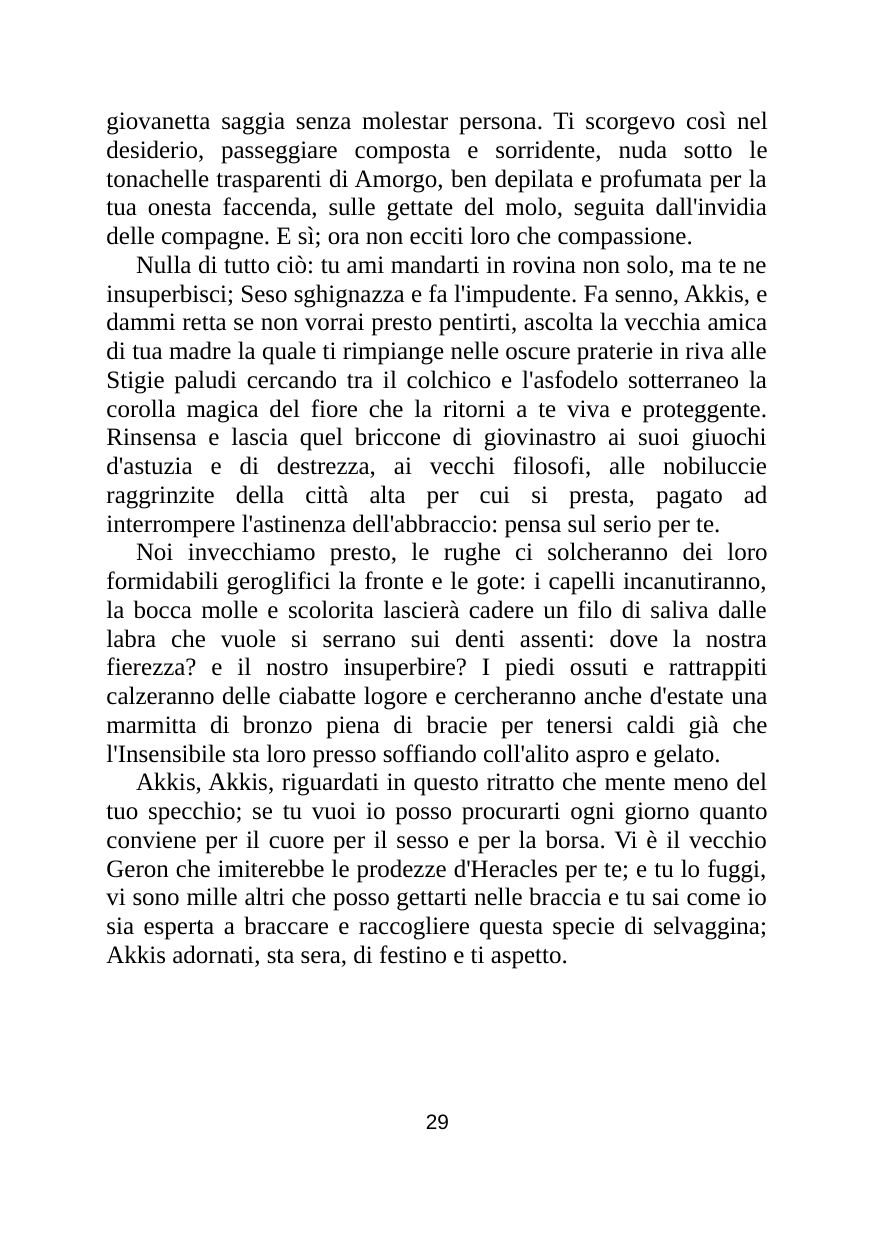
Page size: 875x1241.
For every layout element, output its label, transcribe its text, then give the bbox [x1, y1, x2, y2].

text Noi invecchiamo presto, le rughe ci solcheranno dei loro formidabili geroglifici la fronte e le gote: i capelli incanutiranno, la bocca molle e scolorita lascierà cadere un filo di saliva dalle labra che vuole si serrano sui denti assenti: dove la nostra fierezza? e il nostro insuperbire? I piedi ossuti e rattrappiti calzeranno delle ciabatte logore e cercheranno anche d'estate una marmitta di bronzo piena di bracie per tenersi caldi già che l'Insensibile sta loro presso soffiando coll'alito aspro e gelato. [106, 537, 768, 767]
text Akkis, Akkis, riguardati in questo ritratto che mente meno del tuo specchio; se tu vuoi io posso procurarti ogni giorno quanto conviene per il cuore per il sesso e per la borsa. Vi è il vecchio Geron che imiterebbe le prodezze d'Heracles per te; e tu lo fuggi, vi sono mille altri che posso gettarti nelle braccia e tu sai come io sia esperta a braccare e raccogliere questa specie di selvaggina; Akkis adornati, sta sera, di festino e ti aspetto. [106, 767, 768, 969]
text giovanetta saggia senza molestar persona. Ti scorgevo così nel desiderio, passeggiare composta e sorridente, nuda sotto le tonachelle trasparenti di Amorgo, ben depilata e profumata per la tua onesta faccenda, sulle gettate del molo, seguita dall'invidia delle compagne. E sì; ora non ecciti loro che compassione. [106, 106, 768, 250]
text Nulla di tutto ciò: tu ami mandarti in rovina non solo, ma te ne insuperbisci; Seso sghignazza e fa l'impudente. Fa senno, Akkis, e dammi retta se non vorrai presto pentirti, ascolta la vecchia amica di tua madre la quale ti rimpiange nelle oscure praterie in riva alle Stigie paludi cercando tra il colchico e l'asfodelo sotterraneo la corolla magica del fiore che la ritorni a te viva e proteggente. Rinsensa e lascia quel briccone di giovinastro ai suoi giuochi d'astuzia e di destrezza, ai vecchi filosofi, alle nobiluccie raggrinzite della città alta per cui si presta, pagato ad interrompere l'astinenza dell'abbraccio: pensa sul serio per te. [106, 250, 768, 537]
